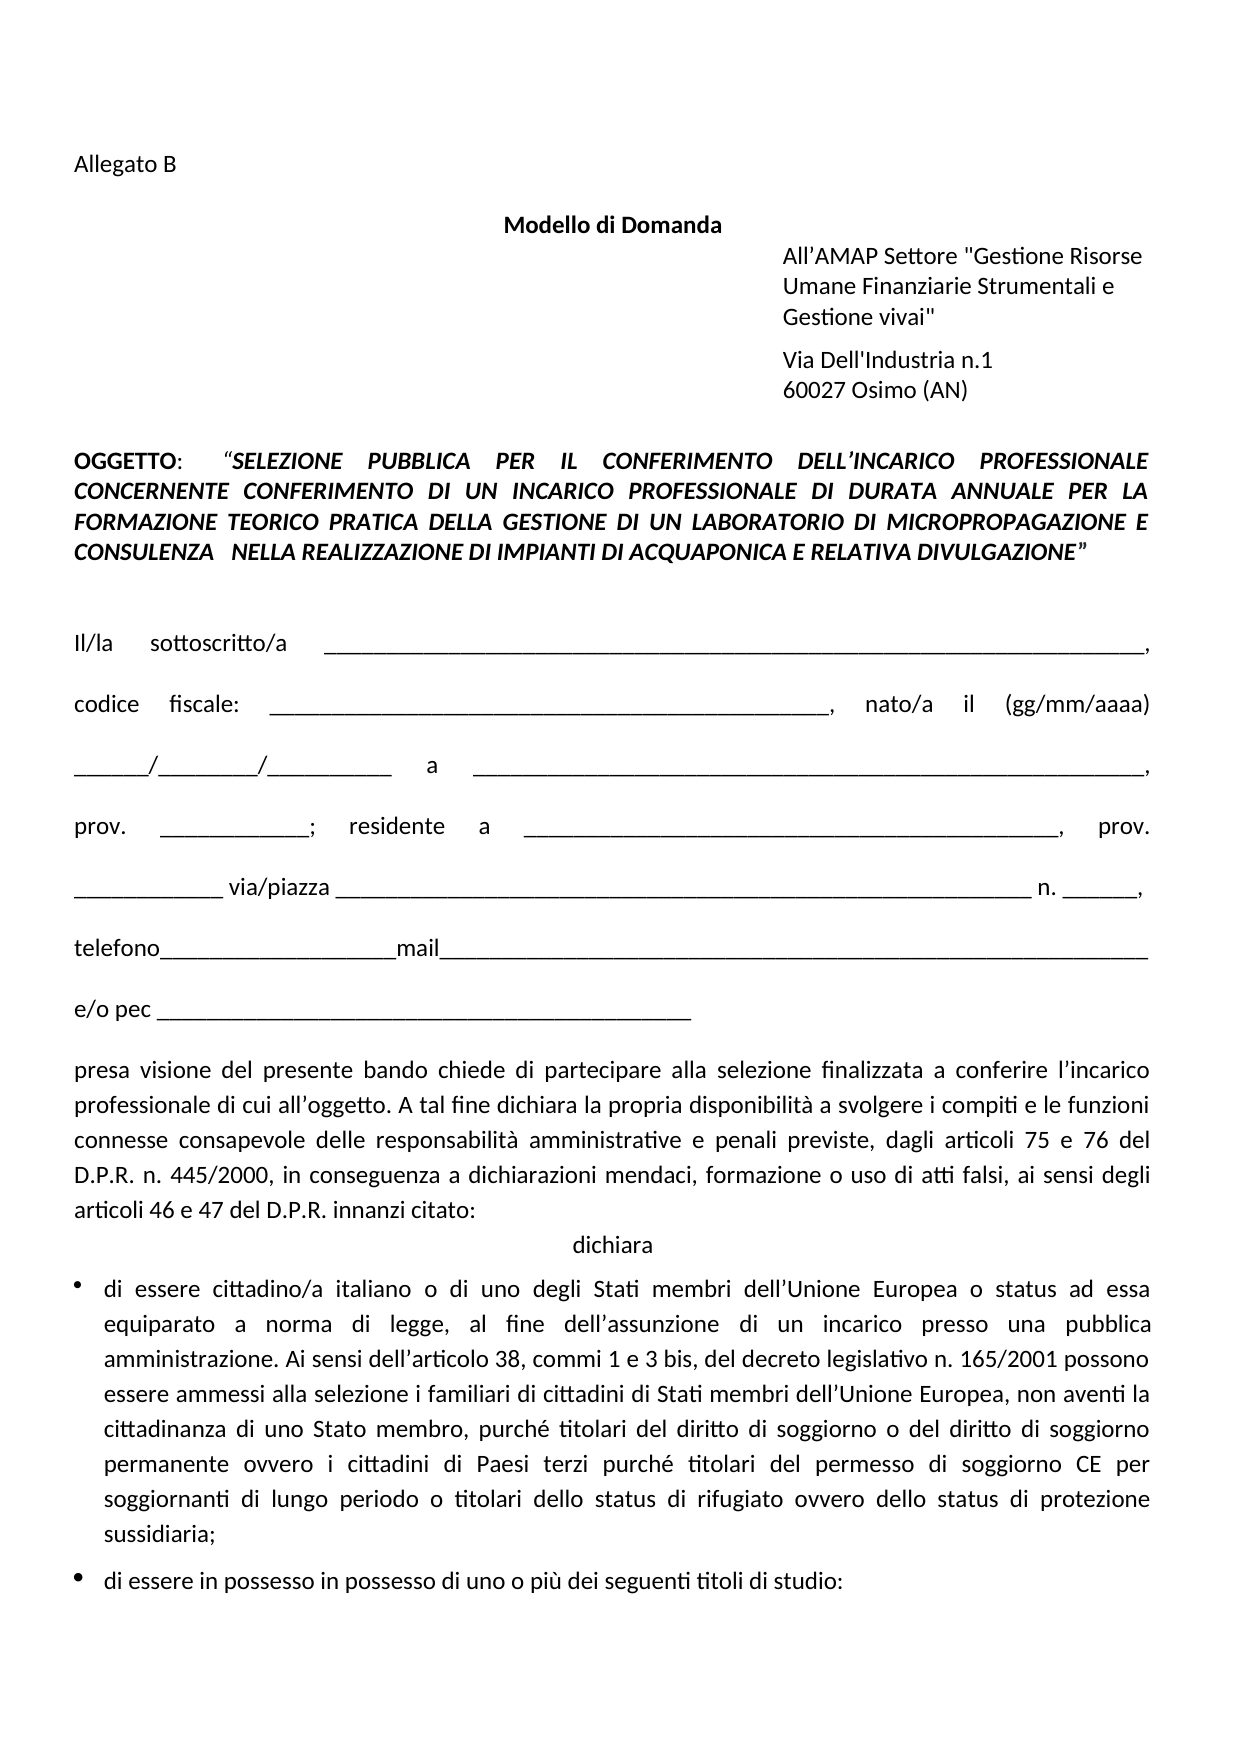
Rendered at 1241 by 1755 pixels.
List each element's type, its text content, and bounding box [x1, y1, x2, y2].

text All’AMAP Settore "Gestione Risorse Umane Finanziarie Strumentali e Gestione vivai" [783, 240, 1152, 332]
list di essere cittadino/a italiano o di uno degli Stati membri dell’Unione Europea o status ad essa equiparato a norma di legge, al fine dell’assunzione di un incarico presso una pubblica amministrazione. Ai sensi dell’articolo 38, commi 1 e 3 bis, del decreto legislativo n. 165/2001 possono essere ammessi alla selezione i familiari di cittadini di Stati membri dell’Unione Europea, non aventi la cittadinanza di uno Stato membro, purché titolari del diritto di soggiorno o del diritto di soggiorno permanente ovvero i cittadini di Paesi terzi purché titolari del permesso di soggiorno CE per soggiornanti di lungo periodo o titolari dello status di rifugiato ovvero dello status di protezione sussidiaria; [74, 1273, 1152, 1548]
text Modello di Domanda [74, 209, 1152, 240]
text dichiara [74, 1229, 1152, 1260]
text Via Dell'Industria n.1 [783, 344, 1152, 374]
text OGGETTO: “SELEZIONE PUBBLICA PER IL CONFERIMENTO DELL’INCARICO PROFESSIONALE CONCERNENTE CONFERIMENTO DI UN INCARICO PROFESSIONALE DI DURATA ANNUALE PER LA FORMAZIONE TEORICO PRATICA DELLA GESTIONE DI UN LABORATORIO DI MICROPROPAGAZIONE E CONSULENZA NELLA REALIZZAZIONE DI IMPIANTI DI ACQUAPONICA E RELATIVA DIVULGAZIONE” [74, 445, 1152, 567]
text 60027 Osimo (AN) [783, 374, 1152, 405]
text Il/la sottoscritto/a __________________________________________________________________, codice fiscale: _____________________________________________, nato/a il (gg/mm/aaaa) ______/________/__________ a ______________________________________________________, prov. ____________; residente a ___________________________________________, prov. ____________ via/piazza ________________________________________________________ n. ______, [74, 627, 1152, 902]
text presa visione del presente bando chiede di partecipare alla selezione finalizzata a conferire l’incarico professionale di cui all’oggetto. A tal fine dichiara la propria disponibilità a svolgere i compiti e le funzioni connesse consapevole delle responsabilità amministrative e penali previste, dagli articoli 75 e 76 del D.P.R. n. 445/2000, in conseguenza a dichiarazioni mendaci, formazione o uso di atti falsi, ai sensi degli articoli 46 e 47 del D.P.R. innanzi citato: [74, 1054, 1152, 1225]
list di essere in possesso in possesso di uno o più dei seguenti titoli di studio: [74, 1565, 1152, 1596]
text telefono___________________mail_________________________________________________________ e/o pec ___________________________________________ [74, 932, 1152, 1024]
text Allegato B [74, 148, 1152, 178]
